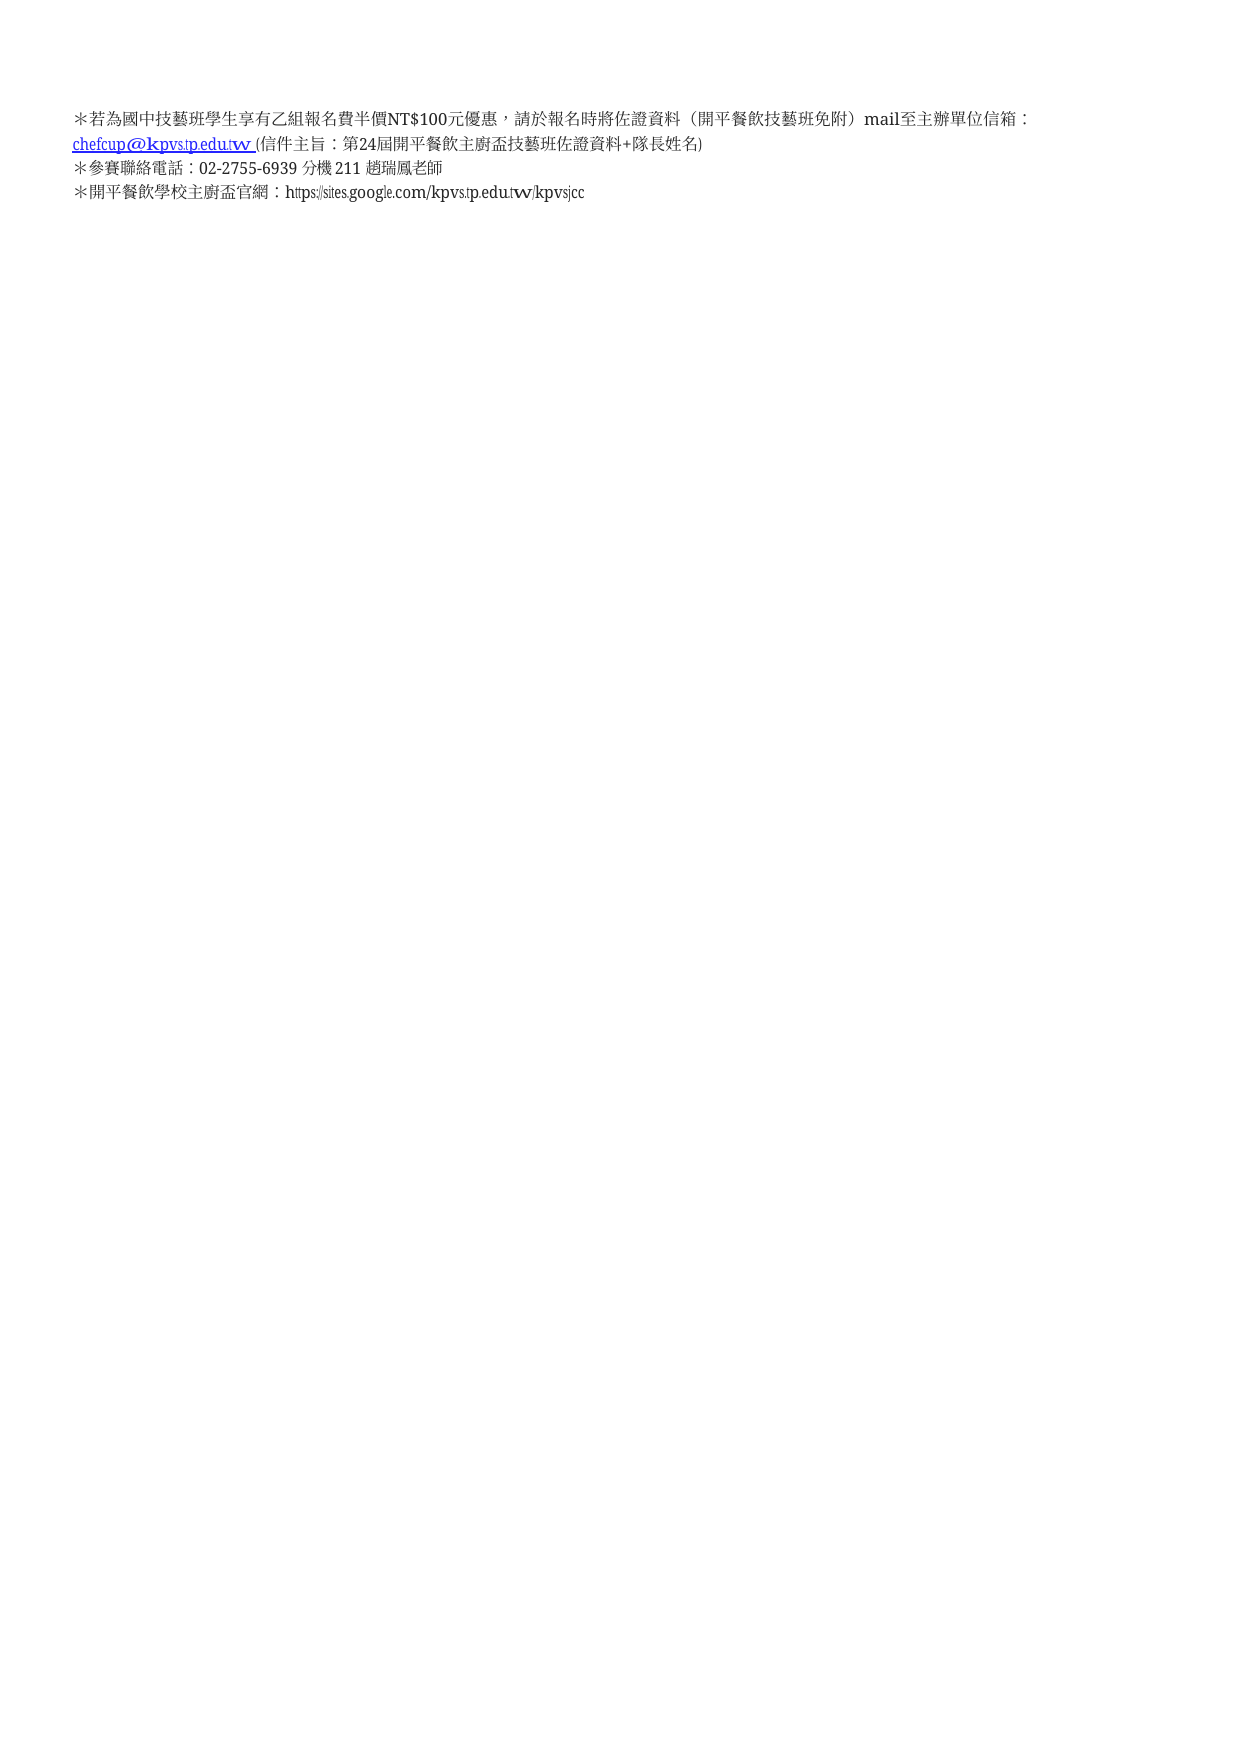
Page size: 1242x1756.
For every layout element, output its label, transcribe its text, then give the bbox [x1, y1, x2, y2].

text chefcup@kpvs.tp.edu.tw (信件主旨：第24屆開平餐飲主廚盃技藝班佐證資料+隊長姓名) [72, 131, 1200, 155]
text ＊參賽聯絡電話：02-2755-6939 分機 211 趙瑞鳳老師 [72, 155, 1200, 179]
text ＊開平餐飲學校主廚盃官網：https://sites.google.com/kpvs.tp.edu.tw/kpvsjcc [72, 180, 1200, 204]
text ＊若為國中技藝班學生享有乙組報名費半價NT$100元優惠，請於報名時將佐證資料（開平餐飲技藝班免附）mail至主辦單位信箱： [72, 106, 1200, 130]
